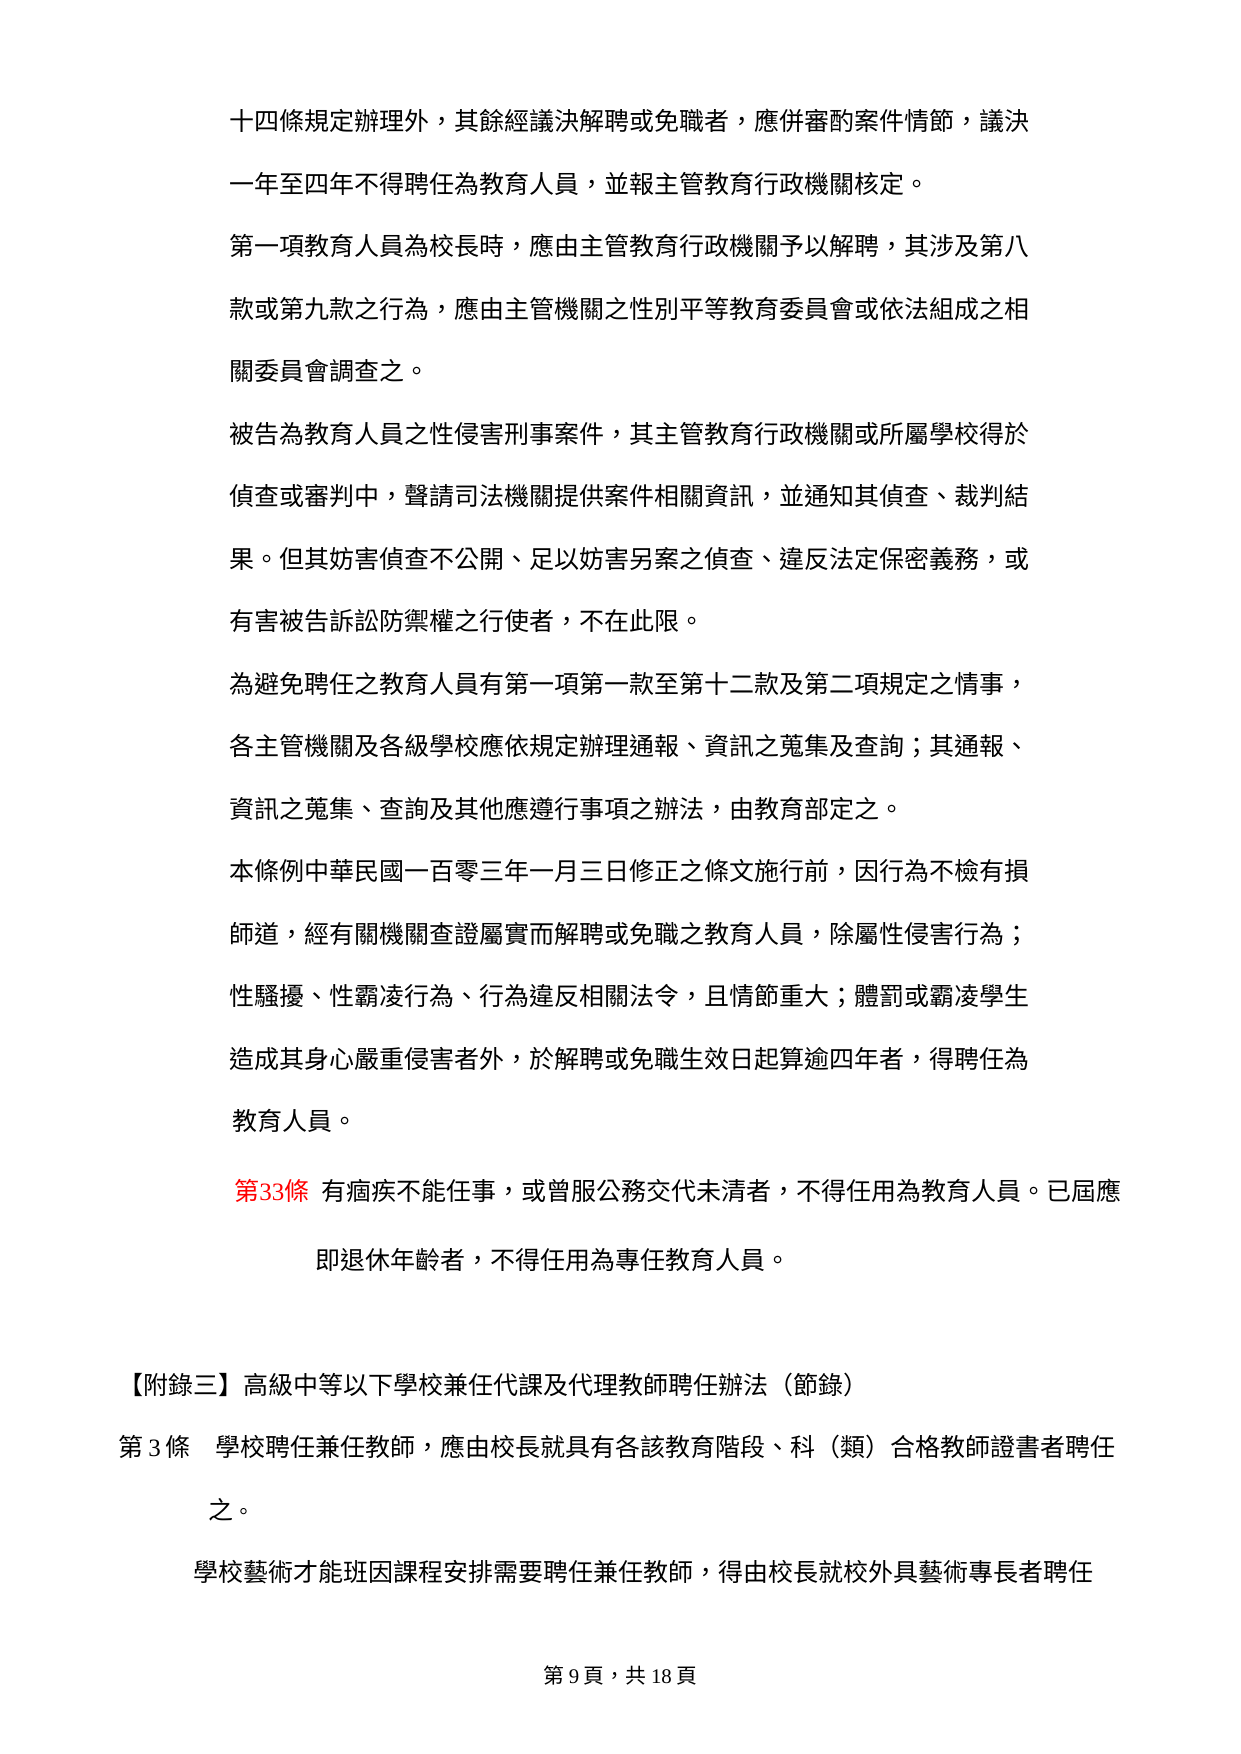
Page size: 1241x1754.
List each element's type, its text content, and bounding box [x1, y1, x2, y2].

text 學校藝術才能班因課程安排需要聘任兼任教師，得由校長就校外具藝術專長者聘任 [118, 1529, 1122, 1592]
text 造成其身心嚴重侵害者外，於解聘或免職生效日起算逾四年者，得聘任為 [118, 1016, 1122, 1078]
text 資訊之蒐集、查詢及其他應遵行事項之辦法，由教育部定之。 [118, 766, 1122, 828]
text 有害被告訴訟防禦權之行使者，不在此限。 [118, 578, 1122, 641]
text 十四條規定辦理外，其餘經議決解聘或免職者，應併審酌案件情節，議決 [118, 78, 1122, 141]
text 果。但其妨害偵查不公開、足以妨害另案之偵查、違反法定保密義務，或 [118, 516, 1122, 578]
text 之。 [118, 1467, 1122, 1529]
text 第一項教育人員為校長時，應由主管教育行政機關予以解聘，其涉及第八 [118, 203, 1122, 266]
text 款或第九款之行為，應由主管機關之性別平等教育委員會或依法組成之相 [118, 266, 1122, 328]
text 關委員會調查之。 [118, 328, 1122, 391]
text 即退休年齡者，不得任用為專任教育人員。 [234, 1217, 1122, 1279]
text 被告為教育人員之性侵害刑事案件，其主管教育行政機關或所屬學校得於 [118, 391, 1122, 453]
text 第3條 學校聘任兼任教師，應由校長就具有各該教育階段、科（類）合格教師證書者聘任 [118, 1404, 1122, 1467]
text 一年至四年不得聘任為教育人員，並報主管教育行政機關核定。 [118, 141, 1122, 203]
list 有痼疾不能任事，或曾服公務交代未清者，不得任用為教育人員。已屆應 [122, 1147, 1122, 1210]
text 為避免聘任之教育人員有第一項第一款至第十二款及第二項規定之情事， [118, 641, 1122, 703]
text 師道，經有關機關查證屬實而解聘或免職之教育人員，除屬性侵害行為； [118, 891, 1122, 953]
text 教育人員。 [231, 1078, 1122, 1141]
text 偵查或審判中，聲請司法機關提供案件相關資訊，並通知其偵查、裁判結 [118, 453, 1122, 516]
text 性騷擾、性霸凌行為、行為違反相關法令，且情節重大；體罰或霸凌學生 [118, 953, 1122, 1016]
text 各主管機關及各級學校應依規定辦理通報、資訊之蒐集及查詢；其通報、 [118, 703, 1122, 766]
text 本條例中華民國一百零三年一月三日修正之條文施行前，因行為不檢有損 [118, 828, 1122, 891]
text 【附錄三】高級中等以下學校兼任代課及代理教師聘任辦法（節錄） [118, 1342, 1122, 1404]
